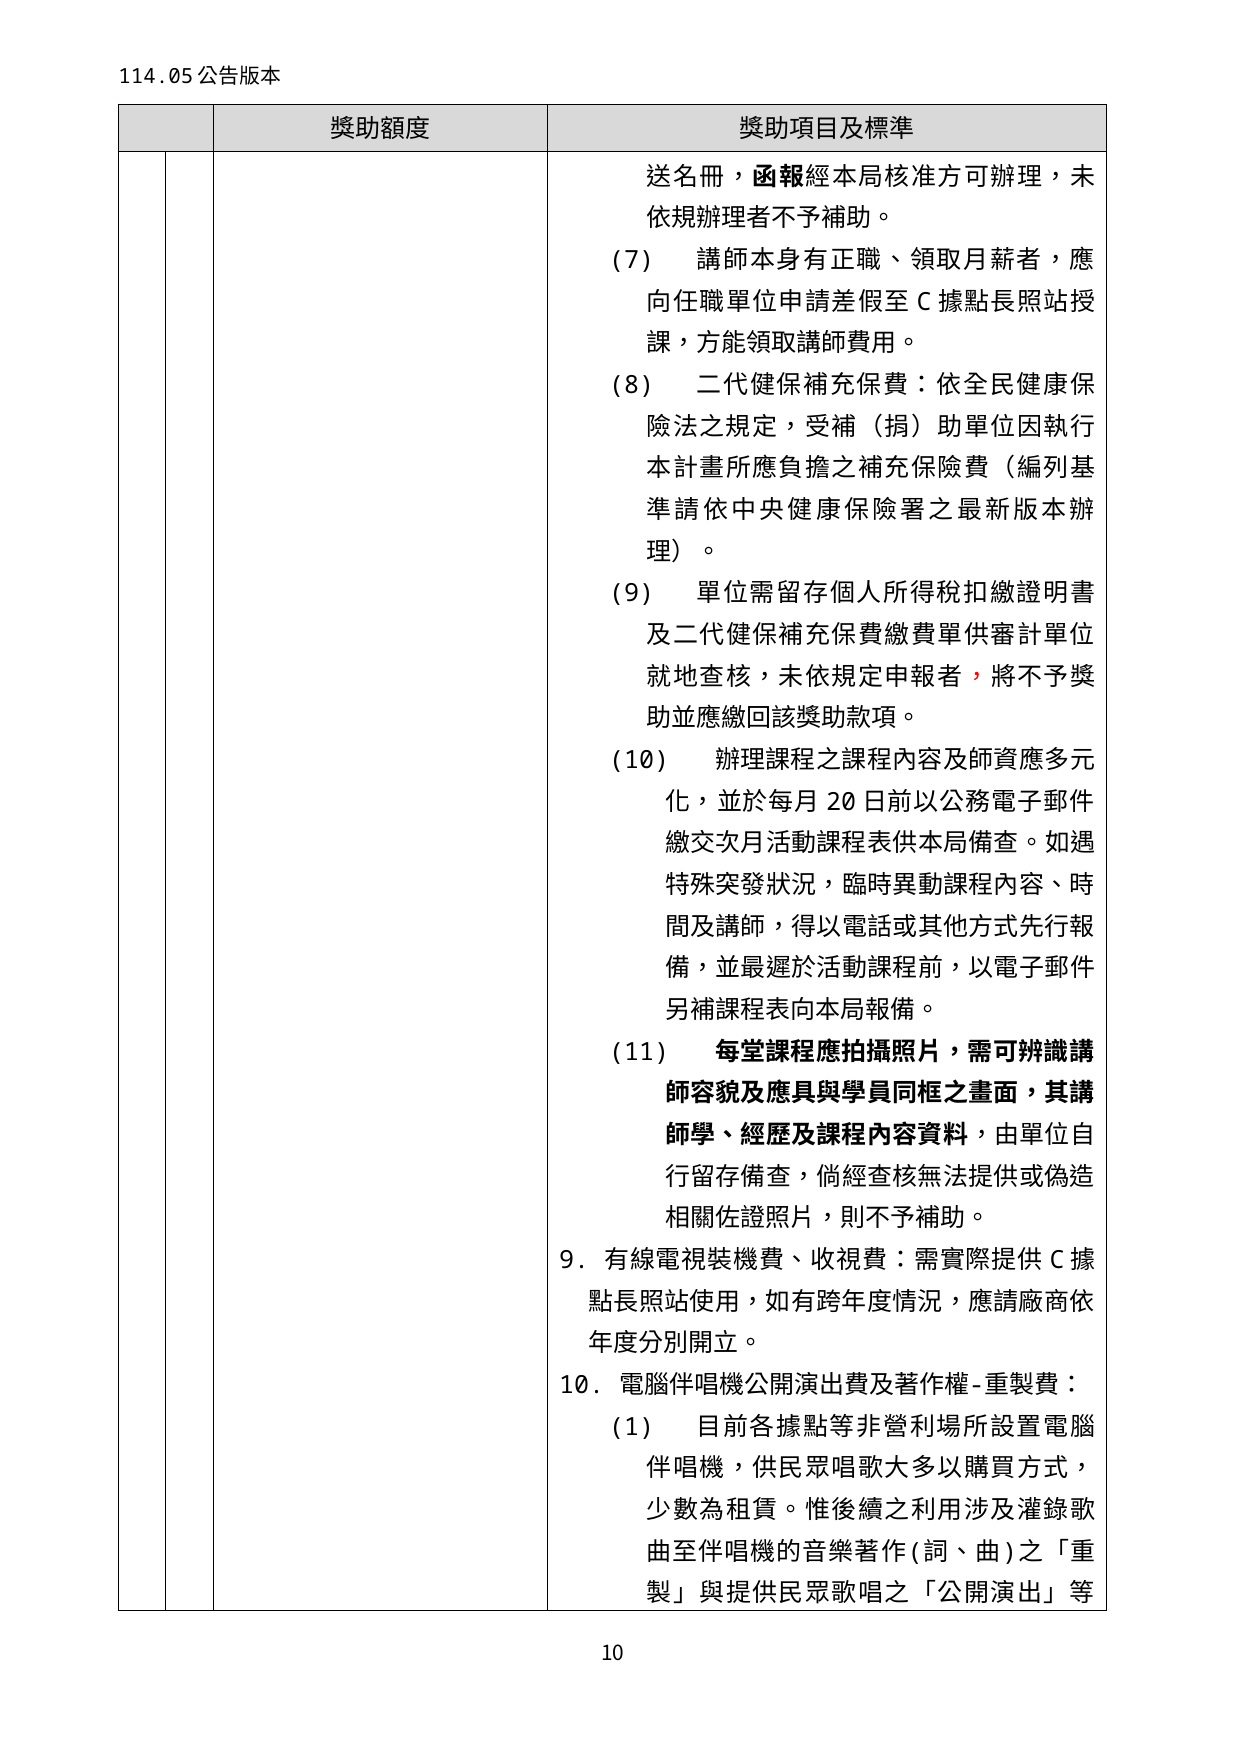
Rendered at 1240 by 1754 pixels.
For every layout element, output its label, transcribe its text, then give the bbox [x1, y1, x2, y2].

table_cell 項目含： 臨時工資(含其它雇主應負擔項目)： 每週提供服務6個至10個時段之據點方得申請實施本計畫特定工作所需勞務之工資，以廚工、司機及非辦理重點業務(重點業務包括：計畫核銷、活動規劃及執行、計畫研擬及執行或其他本局認定之重點業務)之協助人員為原則，且應簽訂書面勞動契約，經常性或長期聘僱應簽訂書面勞動契約，並以按時計酬為限，受獎助單位人員不得支領。 以勞動部最新公告之基本工資時薪標準編列（114年1月1日起190元/時，如有調整應以最新公告之時薪編列），如須編列雇主負擔之勞健保費及公提勞工退休金則另計(單位需留存書面勞動契約、個人所得申報、印領清冊及收據或納保相關證明文件供審計單位就地查核，未依規定以經常性薪資總額每月調整投保額度於受獎助單位或申報所得稅者，將不予獎助並應繳回該獎助款項)，但不得編列獎金。 本項目係指為辦理短期或特定業務遴用臨時人員辦理相關勞務，或遴用臨時專業人士協助進行學術研究、服務所支給之費用屬之，以廚工、司機及非辦理重點業務(重點業務包括：計畫核銷、活動規劃及執行、計畫研擬及執行或其他本局認定之重點業務)之協助人員為原則。受獎助單位之專職並領有薪給者，不得重複支領臨時酬勞費，應另聘臨時工作人員方得支領。 受獎助單位未領專業服務費的專職人員於非上班時間支援活動，似為實質加班情事，不宜由臨時工資支應。 若未依規申報所得及保費，則不得支領人力費等相關獎助，次年度查核亦須繳回該款項。 水費、電費、瓦斯費：收據抬頭應為單位（C據點長照站）名稱，若非單位名稱，應檢附切結證明單，證明提供C據點長照站使用。 電話費、網路費：用於本計畫室內電話專線及網路，不含裝機費及安裝費，國際電話費、逾期罰款（滯納金）、手機費不獎助。 活動場地費：須具收據或發票，如為區公所借用之場地，收據須加蓋區公所機關用印。倘場地為服務單位負責人或其直系親屬所有，或為服務單位設立地址，則不得申請活動場地費。 文具紙張： 實施本計畫所需油墨、碳粉匣、紙張、文具等費用。 品項以批、式為單位者，請補附出貨明細表(若手寫項目，請加蓋經手人章)。 書報雜誌：如有跨年度情況，應請廠商依年度分別開立，或以分攤表分年度核銷。 文宣印刷費：影印樣張須留存。 活動講座費及二代健保補充保費： 辦理本計畫健康促進或社會參與課程/活動之聘請講座鐘點費，外聘上限為2,000元/節，內聘上限為1,000元/節。 每節50分鐘，其連續上課二節者為90分鐘，授課時數未滿1節，減半支給。1堂課最多獎助1位講師，另講座助理(協助教學並實際授課人員)每節鐘點費按同一課程講座鐘點費減半支給。 講師鐘點費內聘資格：單位之內部人員，無論是否屬有給職，或任職該單位之專、兼職並領有薪給者，均以內聘計。(如：理事長、董事長、執行長、秘書長、理監事、里長、牧師、總幹事、幹事、教會長老、秘書、承辦人、志工人員等)。 領有專職人力服務費不得重複支領講座鐘點費。 應於計畫書內提報課程活動表及申請補助內、外聘之師資名冊(內容含學歷、經歷、年資或相關專業)，其專長需符合課程主題，如非專業師資者(無具相關訓練證明)，應提供課程規劃內容。 倘申請補助之師資名冊有異動，應於開課前7個工作天以公務電子郵件寄送名冊，函報經本局核准方可辦理，未依規辦理者不予補助。 講師本身有正職、領取月薪者，應向任職單位申請差假至C據點長照站授課，方能領取講師費用。 二代健保補充保費：依全民健康保險法之規定，受補（捐）助單位因執行本計畫所應負擔之補充保險費（編列基準請依中央健康保險署之最新版本辦理）。 單位需留存個人所得稅扣繳證明書及二代健保補充保費繳費單供審計單位就地查核，未依規定申報者，將不予獎助並應繳回該獎助款項。 辦理課程之課程內容及師資應多元化，並於每月20日前以公務電子郵件繳交次月活動課程表供本局備查。如遇特殊突發狀況，臨時異動課程內容、時間及講師，得以電話或其他方式先行報備，並最遲於活動課程前，以電子郵件另補課程表向本局報備。 每堂課程應拍攝照片，需可辨識講師容貌及應具與學員同框之畫面，其講師學、經歷及課程內容資料，由單位自行留存備查，倘經查核無法提供或偽造相關佐證照片，則不予補助。 有線電視裝機費、收視費：需實際提供C據點長照站使用，如有跨年度情況，應請廠商依年度分別開立。 電腦伴唱機公開演出費及著作權-重製費： 目前各據點等非營利場所設置電腦伴唱機，供民眾唱歌大多以購買方式，少數為租賃。惟後續之利用涉及灌錄歌曲至伴唱機的音樂著作(詞、曲)之「重製」與提供民眾歌唱之「公開演出」等利用行為，故就購買後的利用行為(包括灌歌與民眾唱歌)均應編列經費取得授權，方屬合法。 伴唱機應回復原廠設定及建立灌歌管理機制、支付伴唱機廠商公開演出費及著作權-重製費，避免侵權風險。 公共意外責任險（場地）：為保障長者安全，請C據點長照站皆須加以投保。如有跨年度情況，應請廠商依年度分別開立，或以分攤表分年度核銷。 器材租金及維護費： 用於C據點長照站服務之相關設施設備所需之修繕、養護及租金費用。 若為場地維修、天花板照明、電梯維修、架設網站等，非屬器材維護費，不予獎助。 電腦耗材：如光碟片、CD盒、清潔布、滑鼠墊、網路線等，硬碟、隨身碟、IP分享器、電源轉換器、變壓器等可重複使用且保存1年年限，非屬消耗性材料，不予獎助。 活動材料費：課程所需材料，如製作手工藝品相關材料。不可採購普通性非消耗物品、與服務無直接關係之物品、影片及運動用品。 食材費及團膳費用（限提供餐飲服務之單位）： 穀類、肉類(國產肉品)、蔬菜、水果、食用油、調味料等，以提供主食(吃得飽)為主。 團膳費用限提供餐飲服務之單位，除因疫情因素並經本局同意外，便當及餐盒不予補助。 品項以批、式為單位者，請補附出貨明細表(若手寫項目，請加蓋經手人章)。 血糖檢測耗材：血糖檢測應由護理人員執行。 交通費：以接送長者參與C據點長照站活動往返費用為限，包含租車費用及車輛油料費（不含機油），計程車費用不予獎助。 本計畫所需之攝影、茶水（茶葉、茶包、咖啡包、礦泉水）、郵資(郵資購票證明：應填寫買受人姓名或統一編號、金額。請郵局經辦人員蓋章、並蓋郵戳及日期)及運費等費用。 其他：依據「衛生福利部及所屬機關長照服務發展基金獎助計畫經費編列基準及使用範圍」編列，且敘明編列原因並經本局核可所需項目，例如：製作招牌、紅布條、防疫物資。 [548, 152, 1106, 1610]
table_header 獎助額度 [214, 105, 547, 151]
table_cell [166, 152, 213, 1610]
table_header 獎助項目及標準 [548, 105, 1106, 151]
table_cell [214, 152, 547, 1610]
table_cell [119, 152, 165, 1610]
table_header [119, 105, 213, 151]
